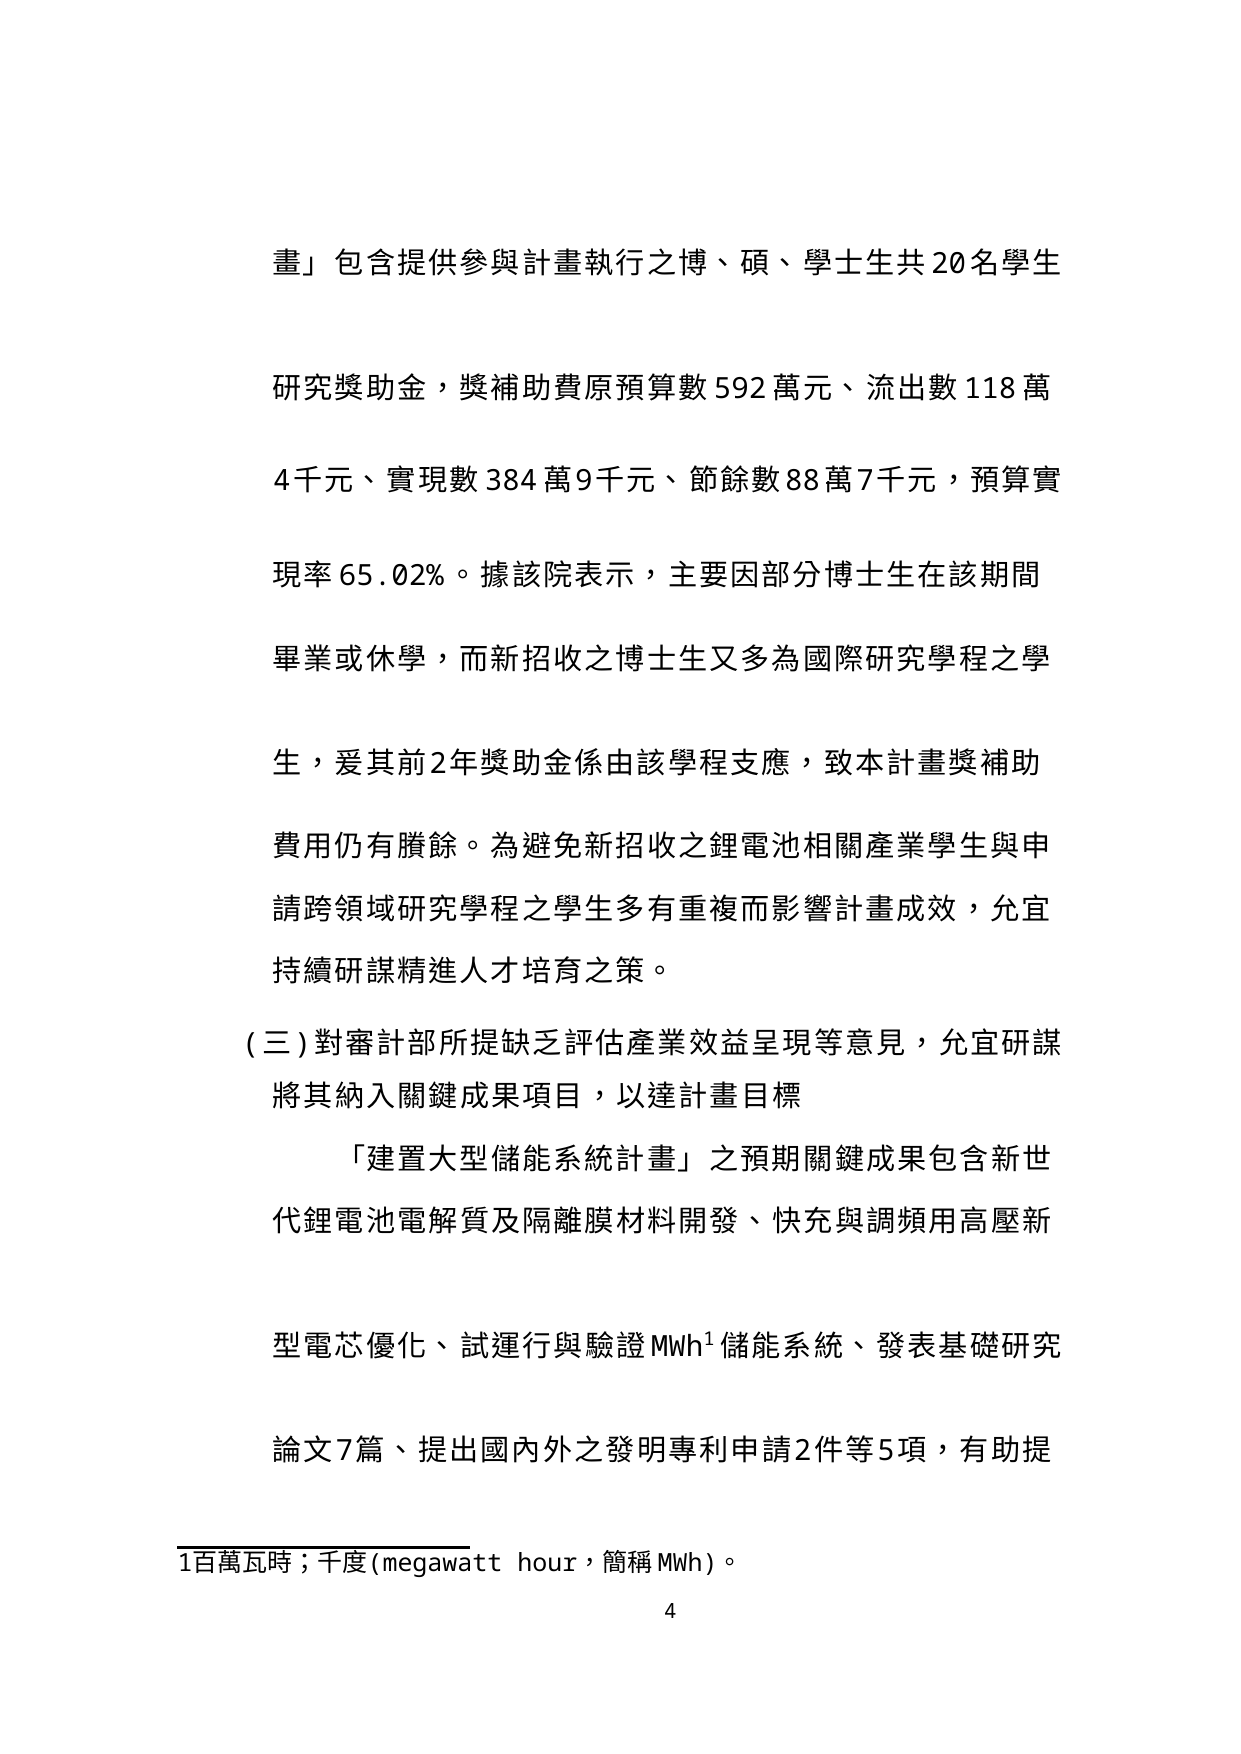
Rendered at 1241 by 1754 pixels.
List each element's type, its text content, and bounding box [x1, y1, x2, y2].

text 畫」包含提供參與計畫執行之博、碩、學士生共20名學生研究獎助金，獎補助費原預算數592萬元、流出數118萬4千元、實現數384萬9千元、節餘數88萬7千元，預算實現率65.02%。據該院表示，主要因部分博士生在該期間畢業或休學，而新招收之博士生又多為國際研究學程之學生，爰其前2年獎助金係由該學程支應，致本計畫獎補助費用仍有賸餘。為避免新招收之鋰電池相關產業學生與申請跨領域研究學程之學生多有重複而影響計畫成效，允宜持續研謀精進人才培育之策。 [266, 177, 1063, 990]
text 百萬瓦時；千度(megawatt hour，簡稱MWh)。 [177, 1548, 1063, 1577]
text 「建置大型儲能系統計畫」之預期關鍵成果包含新世代鋰電池電解質及隔離膜材料開發、快充與調頻用高壓新型電芯優化、試運行與驗證MWh儲能系統、發表基礎研究論文7篇、提出國內外之發明專利申請2件等5項，有助提 [266, 1115, 1063, 1490]
text (三)對審計部所提缺乏評估產業效益呈現等意見，允宜研謀將其納入關鍵成果項目，以達計畫目標 [236, 990, 1063, 1115]
